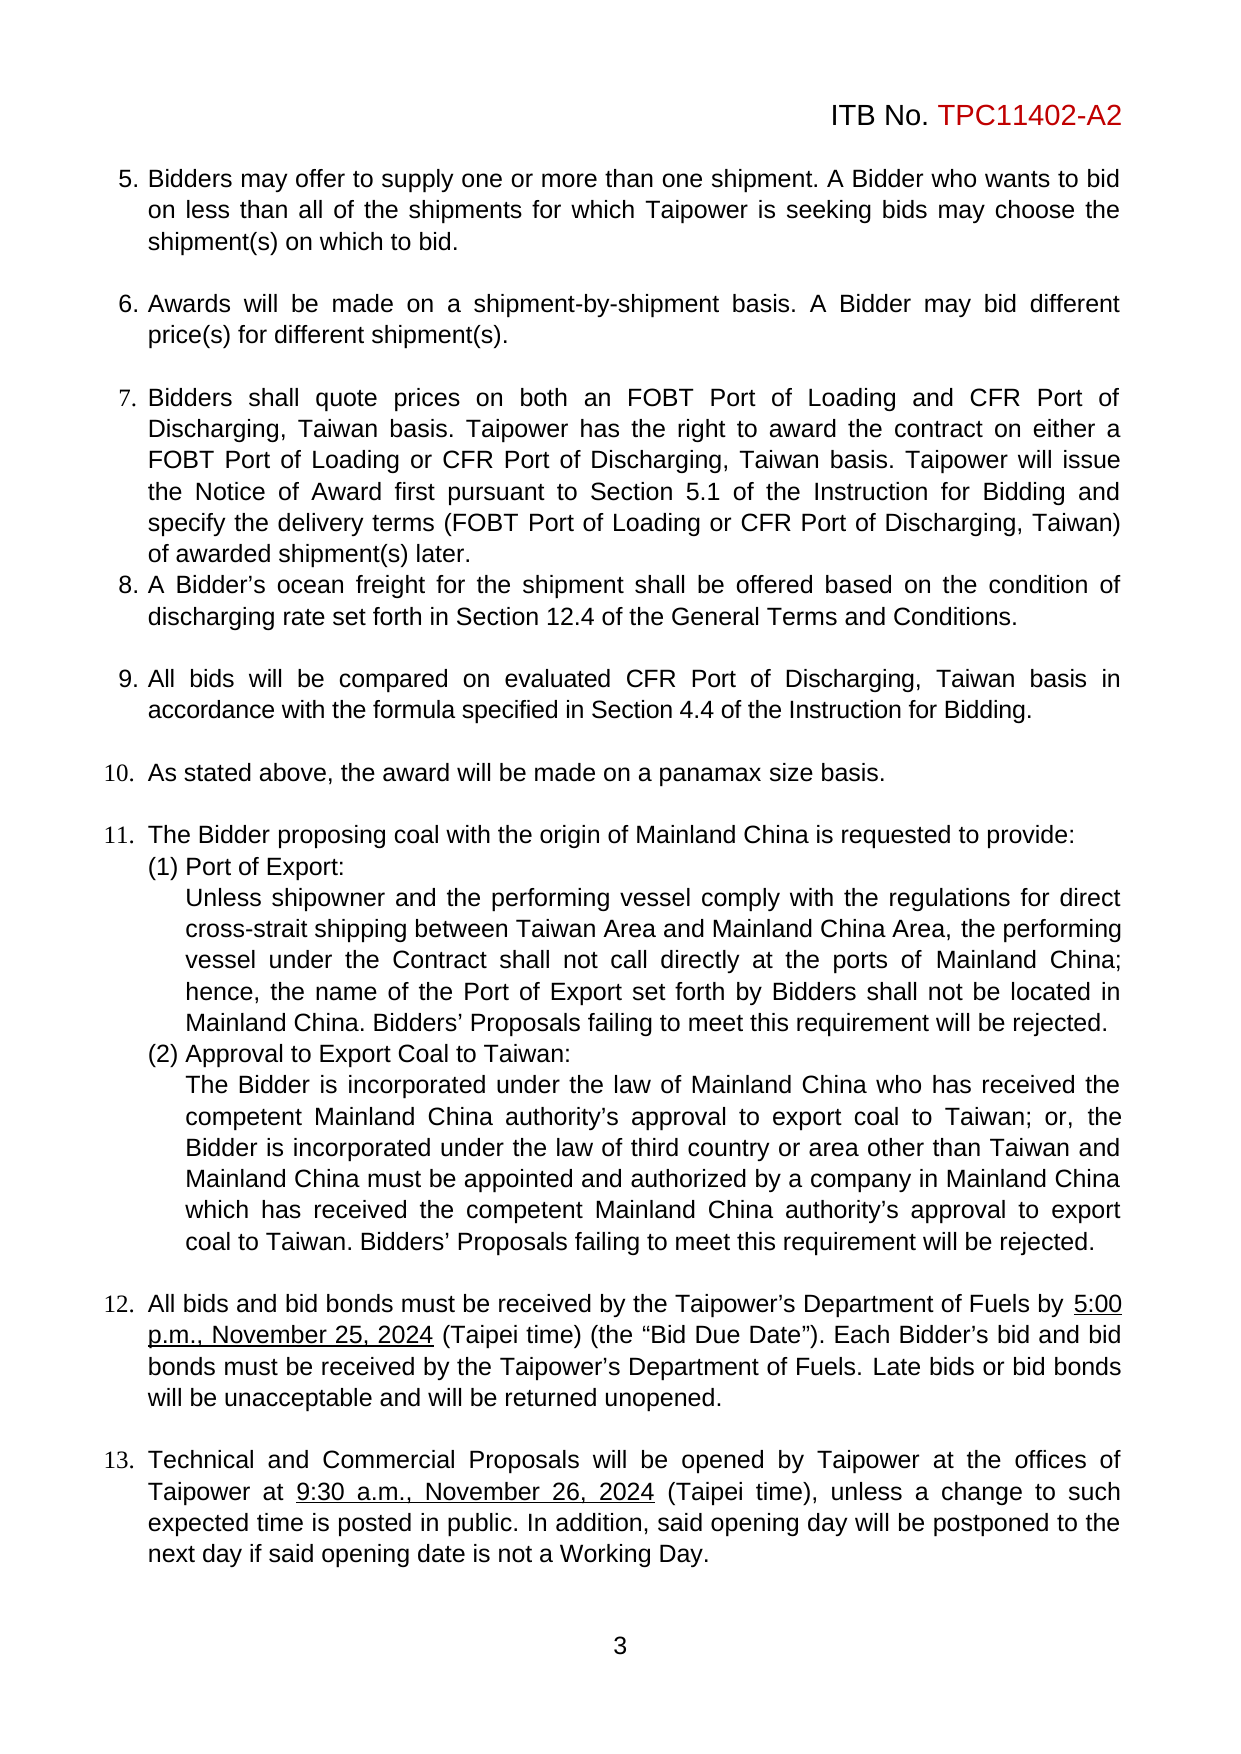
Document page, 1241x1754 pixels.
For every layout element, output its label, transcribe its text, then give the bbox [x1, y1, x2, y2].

list Bidders shall quote prices on both an FOBT Port of Loading and CFR Port of Discharging, Taiwan basis. Taipower has the right to award the contract on either a FOBT Port of Loading or CFR Port of Discharging, Taiwan basis. Taipower will issue the Notice of Award first pursuant to Section 5.1 of the Instruction for Bidding and specify the delivery terms (FOBT Port of Loading or CFR Port of Discharging, Taiwan) of awarded shipment(s) later. [118, 381, 1122, 569]
list Port of Export: [148, 850, 1122, 881]
list As stated above, the award will be made on a panamax size basis. [103, 756, 1122, 788]
list A Bidder’s ocean freight for the shipment shall be offered based on the condition of discharging rate set forth in Section 12.4 of the General Terms and Conditions. [118, 569, 1122, 631]
list Approval to Export Coal to Taiwan: [148, 1038, 1122, 1069]
list The Bidder proposing coal with the origin of Mainland China is requested to provide: [103, 819, 1122, 850]
list All bids and bid bonds must be received by the Taipower’s Department of Fuels by 5:00 p.m., November 25, 2024 (Taipei time) (the “Bid Due Date”). Each Bidder’s bid and bid bonds must be received by the Taipower’s Department of Fuels. Late bids or bid bonds will be unacceptable and will be returned unopened. [103, 1288, 1122, 1413]
list Unless shipowner and the performing vessel comply with the regulations for direct cross-strait shipping between Taiwan Area and Mainland China Area, the performing vessel under the Contract shall not call directly at the ports of Mainland China; hence, the name of the Port of Export set forth by Bidders shall not be located in Mainland China. Bidders’ Proposals failing to meet this requirement will be rejected. [185, 881, 1122, 1038]
list Bidders may offer to supply one or more than one shipment. A Bidder who wants to bid on less than all of the shipments for which Taipower is seeking bids may choose the shipment(s) on which to bid. [118, 163, 1122, 256]
list All bids will be compared on evaluated CFR Port of Discharging, Taiwan basis in accordance with the formula specified in Section 4.4 of the Instruction for Bidding. [118, 663, 1122, 725]
list The Bidder is incorporated under the law of Mainland China who has received the competent Mainland China authority’s approval to export coal to Taiwan; or, the Bidder is incorporated under the law of third country or area other than Taiwan and Mainland China must be appointed and authorized by a company in Mainland China which has received the competent Mainland China authority’s approval to export coal to Taiwan. Bidders’ Proposals failing to meet this requirement will be rejected. [185, 1069, 1122, 1256]
list Awards will be made on a shipment-by-shipment basis. A Bidder may bid different price(s) for different shipment(s). [118, 288, 1122, 350]
list Technical and Commercial Proposals will be opened by Taipower at the offices of Taipower at 9:30 a.m., November 26, 2024 (Taipei time), unless a change to such expected time is posted in public. In addition, said opening day will be postponed to the next day if said opening date is not a Working Day. [103, 1444, 1122, 1569]
